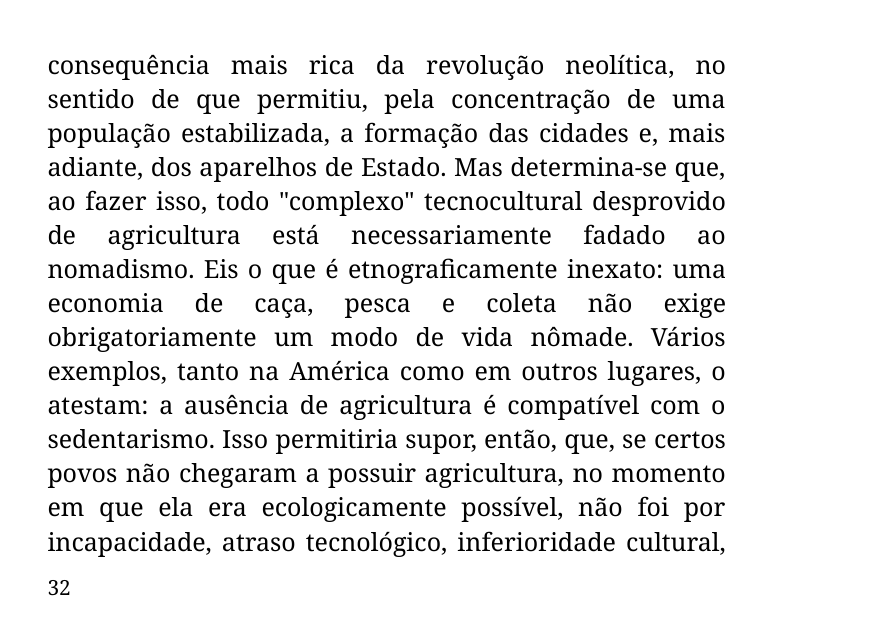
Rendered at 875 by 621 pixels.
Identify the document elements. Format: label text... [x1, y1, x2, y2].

text consequência mais rica da revolução neolítica, no sentido de que permitiu, pela concentração de uma população estabilizada, a formação das cidades e, mais adiante, dos aparelhos de Estado. Mas determina-se que, ao fazer isso, todo "complexo" tecnocultural desprovido de agricultura está necessariamente fadado ao nomadismo. Eis o que é etnograficamente inexato: uma economia de caça, pesca e coleta não exige obrigatoriamente um modo de vida nômade. Vários exemplos, tanto na América como em outros lugares, o atestam: a ausência de agricultura é compatível com o sedentarismo. Isso permitiria supor, então, que, se certos povos não chegaram a possuir agricultura, no momento em que ela era ecologicamente possível, não foi por incapacidade, atraso tecnológico, inferioridade cultural, [47, 47, 726, 558]
